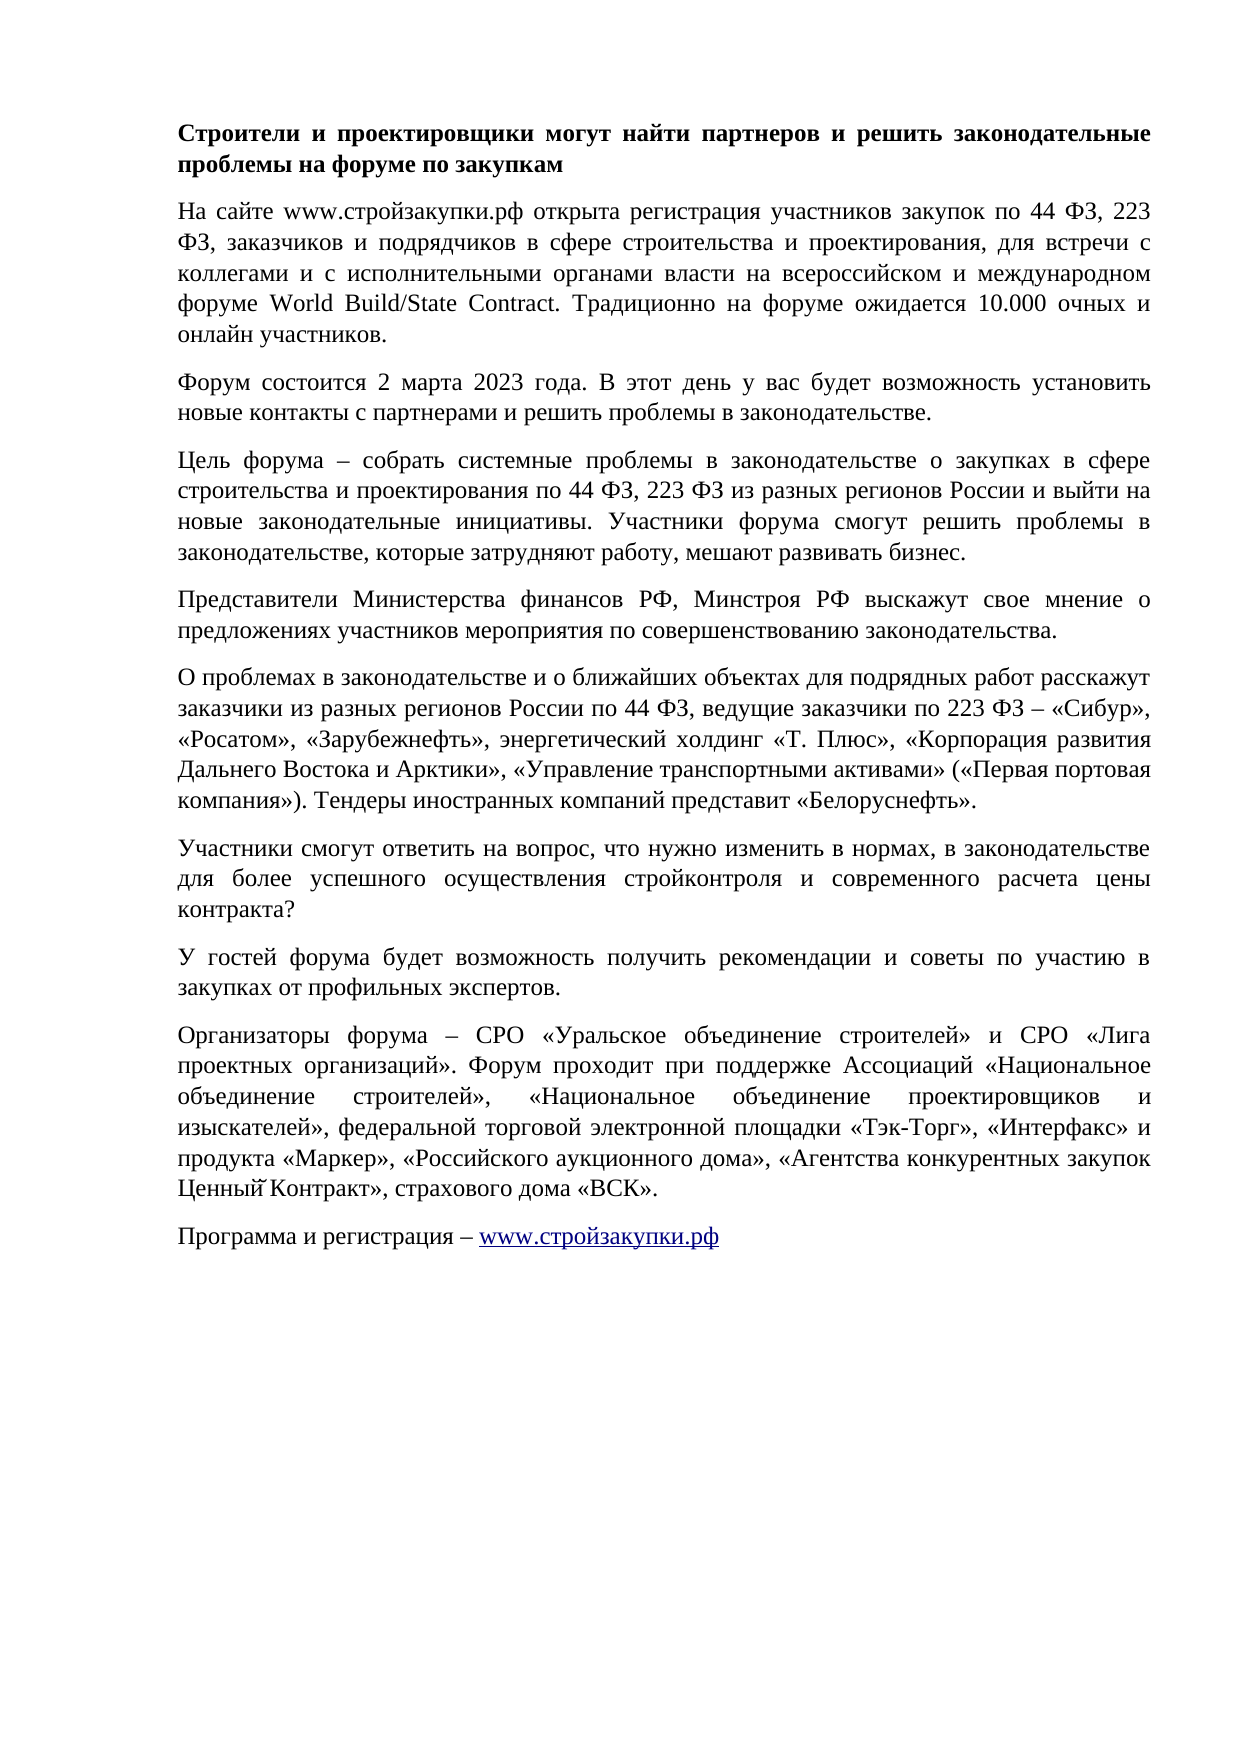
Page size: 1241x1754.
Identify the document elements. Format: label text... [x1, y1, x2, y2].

text Строители и проектировщики могут найти партнеров и решить законодательные проблемы на форуме по закупкам [177, 118, 1152, 178]
text Цель форума – собрать системные проблемы в законодательстве о закупках в сфере строительства и проектирования по 44 ФЗ, 223 ФЗ из разных регионов России и выйти на новые законодательные инициативы. Участники форума смогут решить проблемы в законодательстве, которые затрудняют работу, мешают развивать бизнес. [177, 445, 1152, 566]
text У гостей форума будет возможность получить рекомендации и советы по участию в закупках от профильных экспертов. [177, 942, 1152, 1001]
text О проблемах в законодательстве и о ближайших объектах для подрядных работ расскажут заказчики из разных регионов России по 44 ФЗ, ведущие заказчики по 223 ФЗ – «Сибур», «Росатом», «Зарубежнефть», энергетический холдинг «Т. Плюс», «Корпорация развития Дальнего Востока и Арктики», «Управление транспортными активами» («Первая портовая компания»). Тендеры иностранных компаний представит «Белоруснефть». [177, 662, 1152, 814]
text На сайте www.стройзакупки.рф открыта регистрация участников закупок по 44 ФЗ, 223 ФЗ, заказчиков и подрядчиков в сфере строительства и проектирования, для встречи с коллегами и с исполнительными органами власти на всероссийском и международном форуме World Build/State Contract. Традиционно на форуме ожидается 10.000 очных и онлайн участников. [177, 196, 1152, 348]
text Участники смогут ответить на вопрос, что нужно изменить в нормах, в законодательстве для более успешного осуществления стройконтроля и современного расчета цены контракта? [177, 833, 1152, 923]
text Представители Министерства финансов РФ, Минстроя РФ выскажут свое мнение о предложениях участников мероприятия по совершенствованию законодательства. [177, 584, 1152, 644]
text Программа и регистрация – www.стройзакупки.рф [177, 1221, 1152, 1249]
text Организаторы форума – СРО «Уральское объединение строителей» и СРО «Лига проектных организаций». Форум проходит при поддержке Ассоциаций «Национальное объединение строителей», «Национальное объединение проектировщиков и изыскателей», федеральной торговой электронной площадки «Тэк-Торг», «Интерфакс» и продукта «Маркер», «Российского аукционного дома», «Агентства конкурентных закупок Ценный̆ Контракт», страхового дома «ВСК». [177, 1020, 1152, 1202]
text Форум состоится 2 марта 2023 года. В этот день у вас будет возможность установить новые контакты с партнерами и решить проблемы в законодательстве. [177, 367, 1152, 426]
